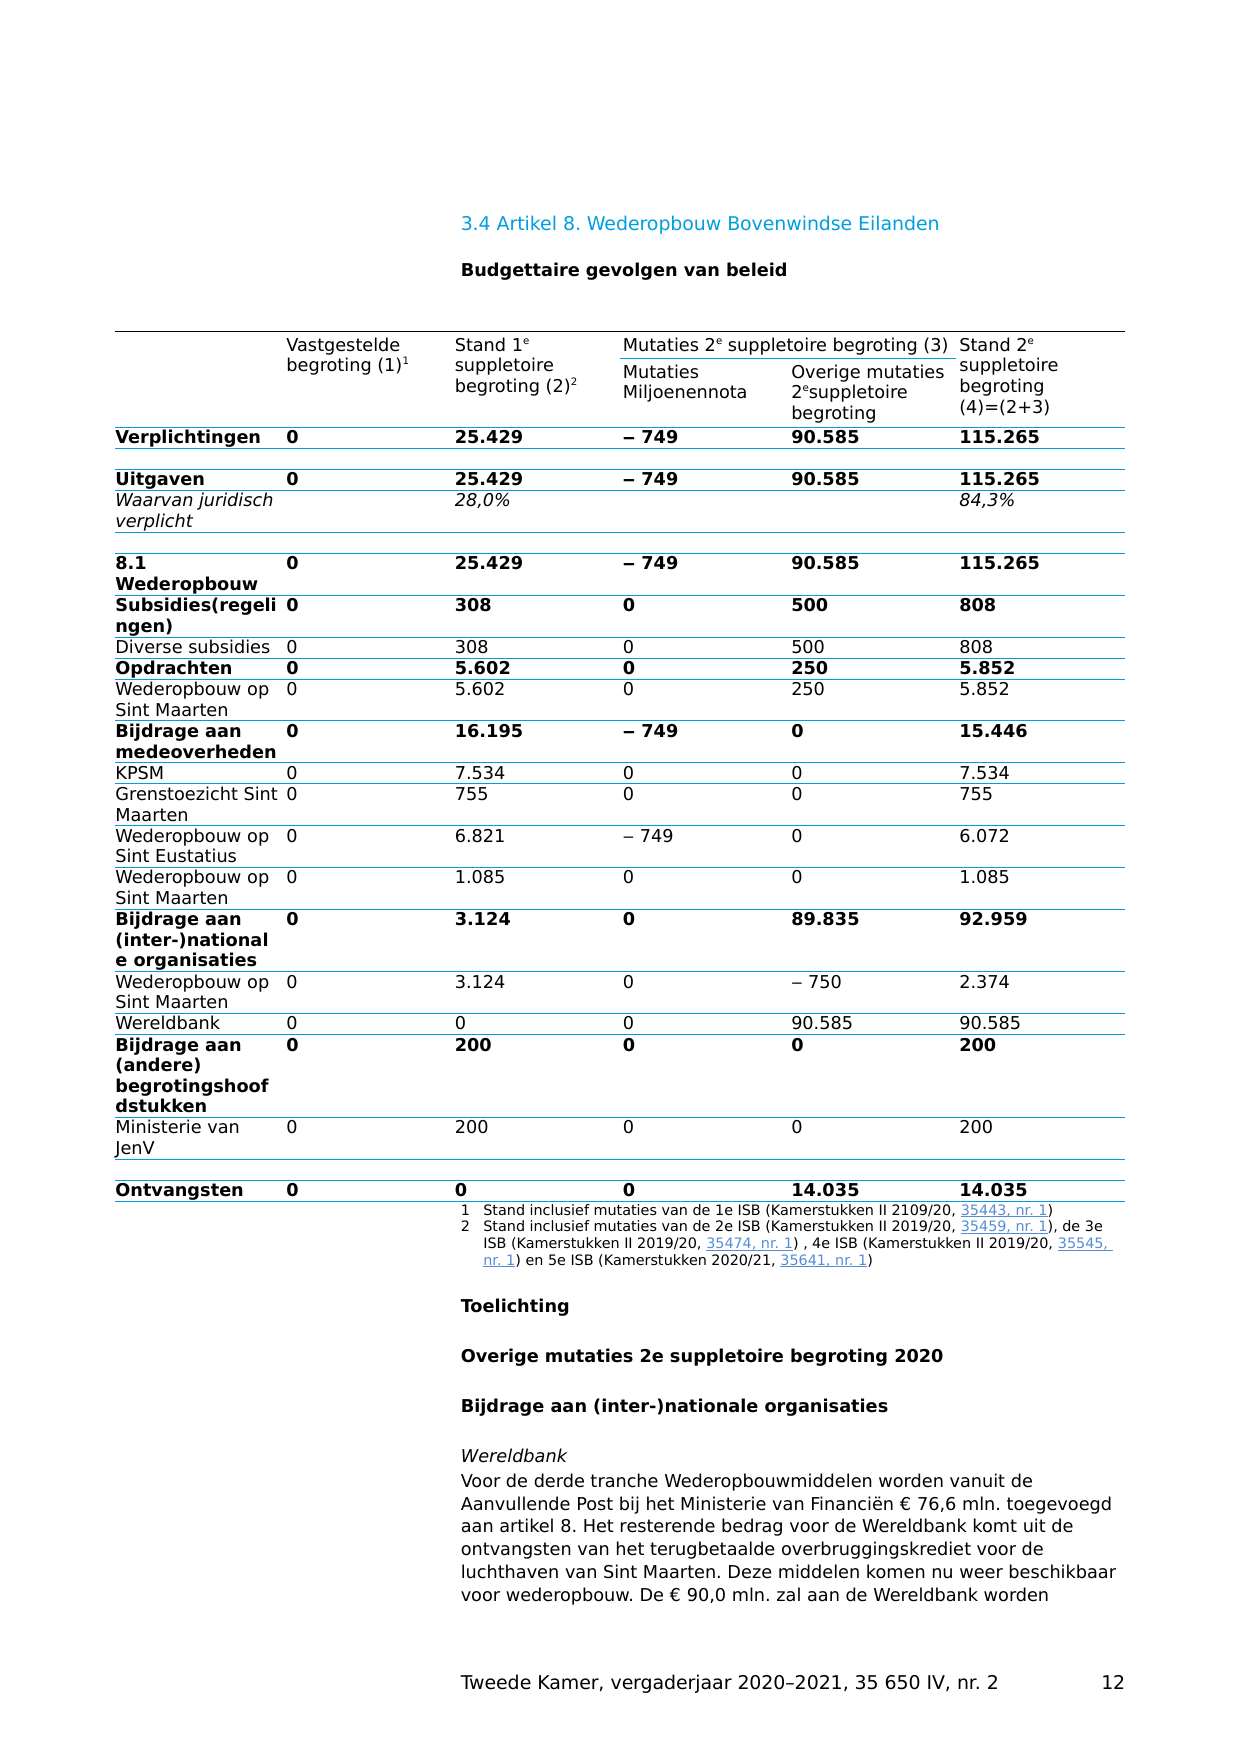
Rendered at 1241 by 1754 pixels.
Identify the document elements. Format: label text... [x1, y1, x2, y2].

table_cell 0 [620, 596, 788, 636]
table_cell [788, 533, 956, 553]
table_cell [283, 491, 452, 532]
table_cell 7.534 [452, 763, 620, 783]
table_cell 200 [956, 1035, 1125, 1117]
table_cell 0 [788, 721, 956, 762]
table_cell 0 [283, 910, 452, 971]
table_cell 5.852 [956, 659, 1125, 679]
table_cell Bijdrage aan (andere) begrotingshoofdstukken [115, 1035, 283, 1117]
list Stand inclusief mutaties van de 1e ISB (Kamerstukken II 2109/20, 35443, nr. 1) [461, 1202, 1125, 1218]
table_cell [452, 533, 620, 553]
table_cell 500 [788, 596, 956, 636]
table_cell 808 [956, 638, 1125, 657]
table_cell 0 [788, 1118, 956, 1159]
table_cell ‒ 749 [620, 554, 788, 594]
table_cell 6.072 [956, 826, 1125, 867]
table_cell 755 [452, 784, 620, 825]
table_cell 28,0% [452, 491, 620, 532]
table_cell [620, 491, 788, 532]
table_cell Wederopbouw op Sint Maarten [115, 868, 283, 909]
table_cell Ontvangsten [115, 1181, 283, 1201]
table_cell [788, 1160, 956, 1180]
table_cell 0 [788, 1035, 956, 1117]
table_cell 0 [620, 972, 788, 1013]
table_cell Mutaties Miljoenennota [620, 359, 788, 426]
table_cell [283, 449, 452, 469]
table_cell 0 [788, 784, 956, 825]
table_cell 5.602 [452, 680, 620, 720]
table_cell 500 [788, 638, 956, 657]
table_cell [620, 449, 788, 469]
table_cell 0 [620, 784, 788, 825]
table_cell Wederopbouw op Sint Maarten [115, 972, 283, 1013]
table_cell [115, 533, 283, 553]
table_cell [452, 1160, 620, 1180]
table_cell Overige mutaties 2esuppletoire begroting [788, 359, 956, 426]
table_cell [115, 332, 283, 426]
table_cell 90.585 [788, 554, 956, 594]
table_cell Bijdrage aan (inter-)nationale organisaties [115, 910, 283, 971]
table_cell Verplichtingen [115, 428, 283, 448]
text Budgettaire gevolgen van beleid [461, 258, 1125, 281]
table_cell 84,3% [956, 491, 1125, 532]
table_cell 308 [452, 596, 620, 636]
table_cell 0 [620, 680, 788, 720]
table_cell 250 [788, 659, 956, 679]
table_cell 0 [620, 1181, 788, 1201]
table_cell KPSM [115, 763, 283, 783]
table_cell Wederopbouw op Sint Eustatius [115, 826, 283, 867]
table_cell [956, 1160, 1125, 1180]
table_cell [115, 449, 283, 469]
table_cell 14.035 [788, 1181, 956, 1201]
table_cell 115.265 [956, 428, 1125, 448]
table_cell 0 [620, 659, 788, 679]
table_cell 0 [283, 554, 452, 594]
table_cell 0 [620, 910, 788, 971]
table_cell Mutaties 2e suppletoire begroting (3) [620, 332, 956, 358]
table_cell 8.1 Wederopbouw [115, 554, 283, 594]
table_cell Wereldbank [115, 1014, 283, 1034]
table_cell 250 [788, 680, 956, 720]
table_cell Waarvan juridisch verplicht [115, 491, 283, 532]
table_cell [620, 533, 788, 553]
text Voor de derde tranche Wederopbouwmiddelen worden vanuit de Aanvullende Post bij het Ministerie van Financiën € 76,6 mln. toegevoegd aan artikel 8. Het resterende bedrag voor de Wereldbank komt uit de ontvangsten van het terugbetaalde overbruggingskrediet voor de luchthaven van Sint Maarten. Deze middelen komen nu weer beschikbaar voor wederopbouw. De € 90,0 mln. zal aan de Wereldbank worden [461, 1469, 1125, 1606]
text Toelichting [461, 1294, 1125, 1317]
table_cell [788, 491, 956, 532]
table_cell 0 [452, 1181, 620, 1201]
table_cell 200 [452, 1118, 620, 1159]
table_cell 0 [620, 1035, 788, 1117]
table_cell ‒ 749 [620, 721, 788, 762]
table_cell Wederopbouw op Sint Maarten [115, 680, 283, 720]
table_cell 25.429 [452, 554, 620, 594]
table_cell 0 [620, 638, 788, 657]
table_cell 0 [283, 1035, 452, 1117]
table_cell 0 [283, 659, 452, 679]
table_cell 755 [956, 784, 1125, 825]
table_cell 25.429 [452, 470, 620, 490]
table_cell 0 [283, 721, 452, 762]
table_cell 115.265 [956, 554, 1125, 594]
table_cell 0 [283, 1181, 452, 1201]
table_cell 5.602 [452, 659, 620, 679]
table_cell 115.265 [956, 470, 1125, 490]
table_cell 1.085 [452, 868, 620, 909]
table_cell Bijdrage aan medeoverheden [115, 721, 283, 762]
table_cell 90.585 [788, 470, 956, 490]
table_cell 0 [283, 428, 452, 448]
table_cell 0 [283, 868, 452, 909]
table_cell [452, 449, 620, 469]
table_cell 0 [283, 784, 452, 825]
table_cell 0 [283, 596, 452, 636]
table_cell ‒ 749 [620, 826, 788, 867]
table_cell 3.124 [452, 972, 620, 1013]
table_cell Grenstoezicht Sint Maarten [115, 784, 283, 825]
table_cell 0 [788, 763, 956, 783]
table_cell 0 [283, 972, 452, 1013]
text Bijdrage aan (inter-)nationale organisaties [461, 1394, 1125, 1417]
table_cell 0 [620, 868, 788, 909]
table_cell ‒ 750 [788, 972, 956, 1013]
table_cell [283, 1160, 452, 1180]
table_cell [788, 449, 956, 469]
table_cell 3.124 [452, 910, 620, 971]
table_cell 90.585 [788, 428, 956, 448]
table_cell 0 [452, 1014, 620, 1034]
table_cell 0 [283, 1014, 452, 1034]
table_cell 16.195 [452, 721, 620, 762]
table_cell [956, 449, 1125, 469]
table_cell [620, 1160, 788, 1180]
table_cell 0 [283, 470, 452, 490]
table_cell 5.852 [956, 680, 1125, 720]
text Overige mutaties 2e suppletoire begroting 2020 [461, 1344, 1125, 1367]
table_cell 90.585 [788, 1014, 956, 1034]
table_cell 808 [956, 596, 1125, 636]
table_cell 89.835 [788, 910, 956, 971]
table_cell 2.374 [956, 972, 1125, 1013]
table_cell Stand 2e suppletoire begroting (4)=(2+3) [956, 332, 1125, 426]
table_cell [956, 533, 1125, 553]
table_cell [115, 1160, 283, 1180]
table_cell Opdrachten [115, 659, 283, 679]
text Wereldbank [461, 1444, 1125, 1467]
table_cell 0 [620, 763, 788, 783]
table_cell ‒ 749 [620, 470, 788, 490]
table_cell 15.446 [956, 721, 1125, 762]
table_cell 1.085 [956, 868, 1125, 909]
list Stand inclusief mutaties van de 2e ISB (Kamerstukken II 2019/20, 35459, nr. 1), de 3e ISB (Kamerstukken II 2019/20, 35474, nr. 1) , 4e ISB (Kamerstukken II 2019/20, 35545, nr. 1) en 5e ISB (Kamerstukken 2020/21, 35641, nr. 1) [461, 1218, 1125, 1269]
table_cell 0 [283, 680, 452, 720]
table_cell Diverse subsidies [115, 638, 283, 657]
table_cell 6.821 [452, 826, 620, 867]
title 3.4 Artikel 8. Wederopbouw Bovenwindse Eilanden [461, 213, 1125, 235]
table_cell 0 [283, 826, 452, 867]
table_cell 90.585 [956, 1014, 1125, 1034]
table_cell 0 [620, 1118, 788, 1159]
table_cell Stand 1e suppletoire begroting (2)2 [452, 332, 620, 426]
table_cell 0 [788, 826, 956, 867]
table_cell ‒ 749 [620, 428, 788, 448]
table_cell 14.035 [956, 1181, 1125, 1201]
table_cell Uitgaven [115, 470, 283, 490]
table_cell 0 [283, 638, 452, 657]
table_cell 25.429 [452, 428, 620, 448]
table_cell 200 [452, 1035, 620, 1117]
table_cell 0 [283, 763, 452, 783]
table_cell 308 [452, 638, 620, 657]
table_header Tabel 7 Budgettaire gevolgen van beleid artikel 8. Wederopbouw Bovenwindse Eilanden (bedragen x € 1.000) [115, 283, 1125, 331]
table_cell 200 [956, 1118, 1125, 1159]
table_cell 0 [620, 1014, 788, 1034]
table_cell 7.534 [956, 763, 1125, 783]
table_cell Subsidies(regelingen) [115, 596, 283, 636]
table_cell 0 [788, 868, 956, 909]
table_cell Vastgestelde begroting (1)1 [283, 332, 452, 426]
table_cell 92.959 [956, 910, 1125, 971]
table_cell 0 [283, 1118, 452, 1159]
table_cell [283, 533, 452, 553]
table_cell Ministerie van JenV [115, 1118, 283, 1159]
